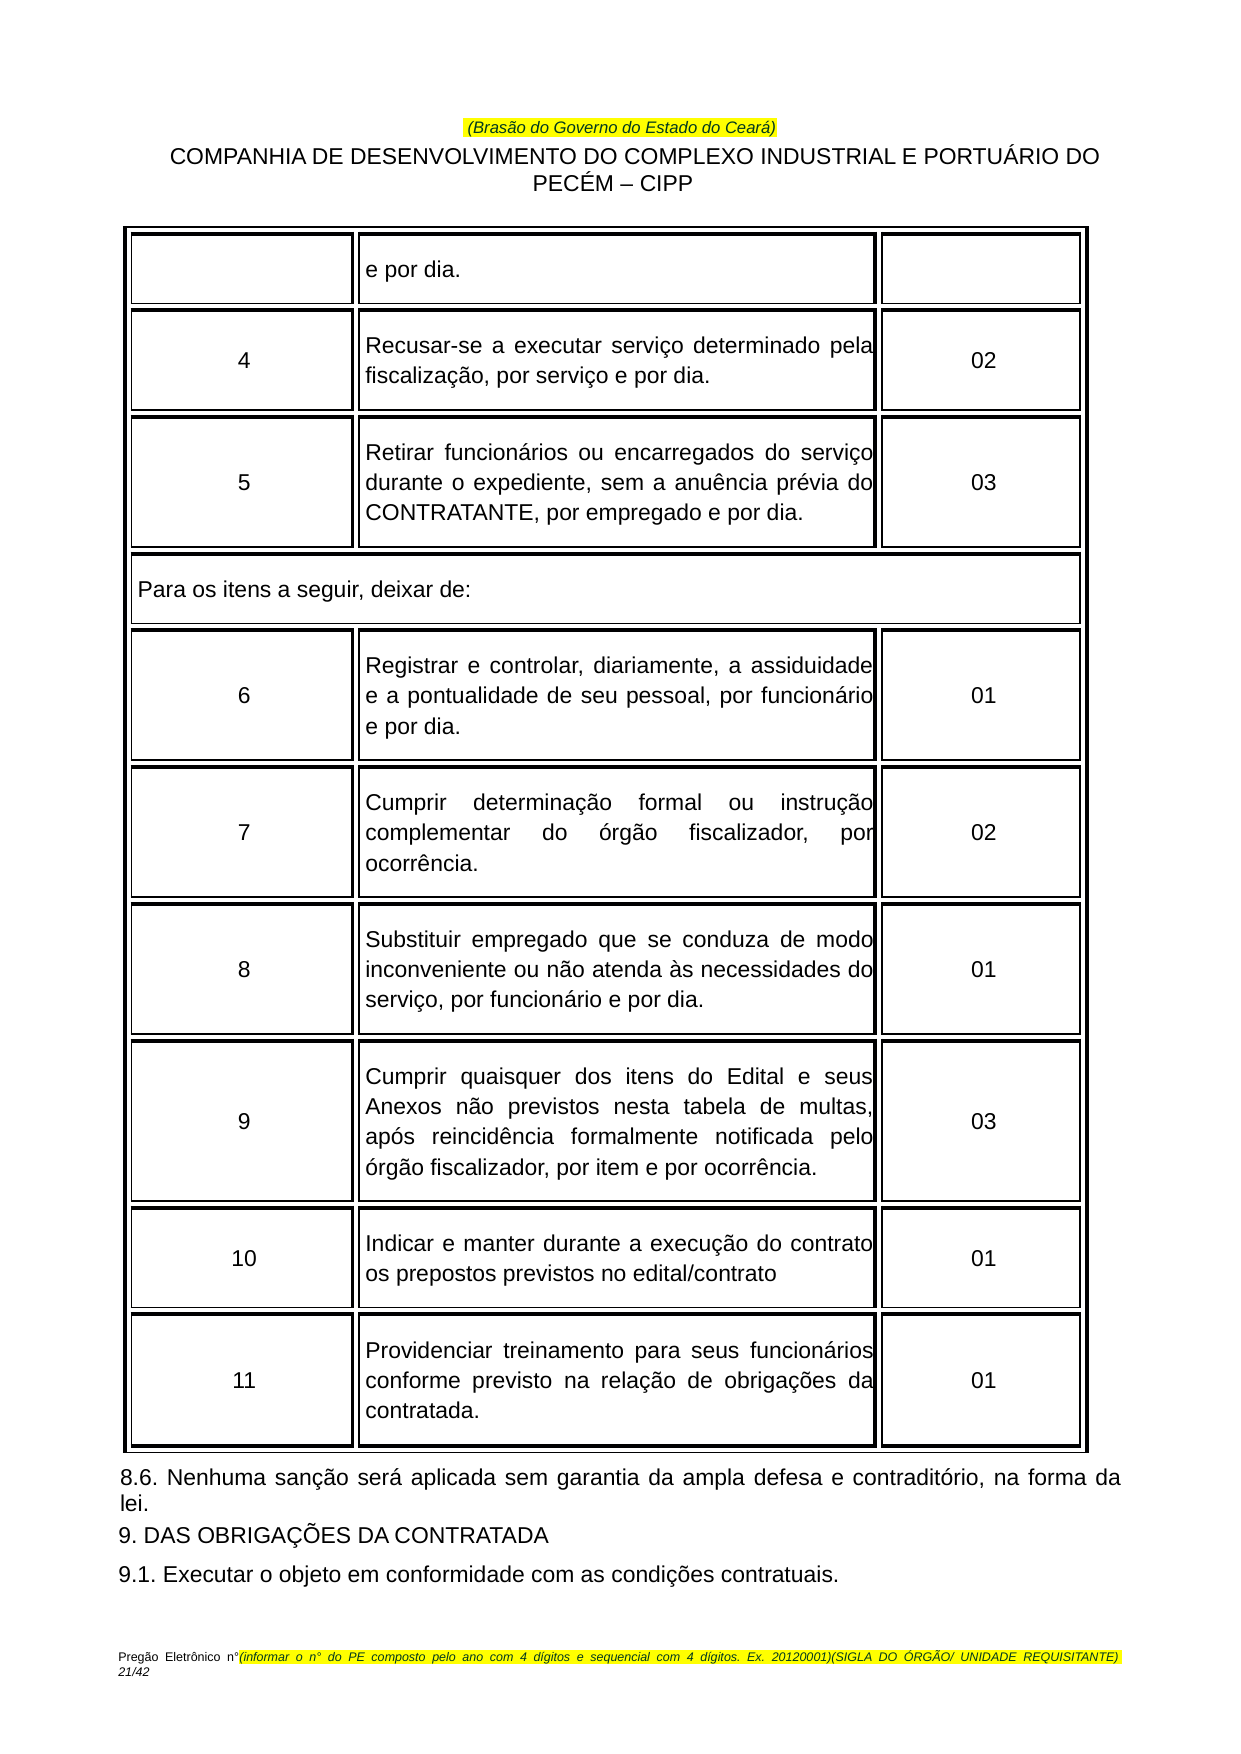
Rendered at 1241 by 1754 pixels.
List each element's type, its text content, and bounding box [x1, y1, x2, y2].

table_cell 01 [878, 1200, 1084, 1307]
table_cell 10 [128, 1200, 355, 1307]
table_cell Cumprir quaisquer dos itens do Edital e seus Anexos não previstos nesta tabela de multas, após reincidência formalmente notificada pelo órgão fiscalizador, por item e por ocorrência. [355, 1033, 878, 1200]
table_cell [128, 228, 355, 302]
table_cell 01 [878, 623, 1084, 759]
table_cell Registrar e controlar, diariamente, a assiduidade e a pontualidade de seu pessoal, por funcionário e por dia. [355, 624, 878, 759]
table_cell 01 [878, 896, 1084, 1033]
text 9.1. Executar o objeto em conformidade com as condições contratuais. [118, 1561, 1122, 1587]
table_cell [878, 228, 1084, 302]
table_cell 8 [128, 896, 355, 1033]
text 8.6. Nenhuma sanção será aplicada sem garantia da ampla defesa e contraditório, na forma da lei. [120, 1464, 1122, 1516]
table_cell Recusar-se a executar serviço determinado pela fiscalização, por serviço e por dia. [355, 303, 878, 409]
table_cell 5 [128, 409, 355, 546]
table_cell 01 [878, 1307, 1084, 1444]
table_cell 7 [128, 759, 355, 896]
table_cell 4 [128, 303, 355, 409]
table_cell 02 [878, 303, 1084, 409]
table_cell Providenciar treinamento para seus funcionários conforme previsto na relação de obrigações da contratada. [355, 1307, 878, 1444]
table_cell Para os itens a seguir, deixar de: [128, 546, 1084, 622]
table_cell Substituir empregado que se conduza de modo inconveniente ou não atenda às necessidades do serviço, por funcionário e por dia. [355, 896, 878, 1033]
table_cell 9 [128, 1033, 355, 1200]
table_cell 03 [878, 1033, 1084, 1200]
table_cell 02 [878, 759, 1084, 896]
table_cell Retirar funcionários ou encarregados do serviço durante o expediente, sem a anuência prévia do CONTRATANTE, por empregado e por dia. [355, 409, 878, 546]
table_cell e por dia. [355, 228, 878, 302]
table_cell Indicar e manter durante a execução do contrato os prepostos previstos no edital/contrato [355, 1200, 878, 1307]
table_cell 6 [128, 623, 355, 759]
table_cell Cumprir determinação formal ou instrução complementar do órgão fiscalizador, por ocorrência. [355, 759, 878, 896]
table_cell 11 [128, 1307, 355, 1444]
table_cell 03 [878, 409, 1084, 546]
text 9. DAS OBRIGAÇÕES DA CONTRATADA [118, 1522, 1122, 1549]
